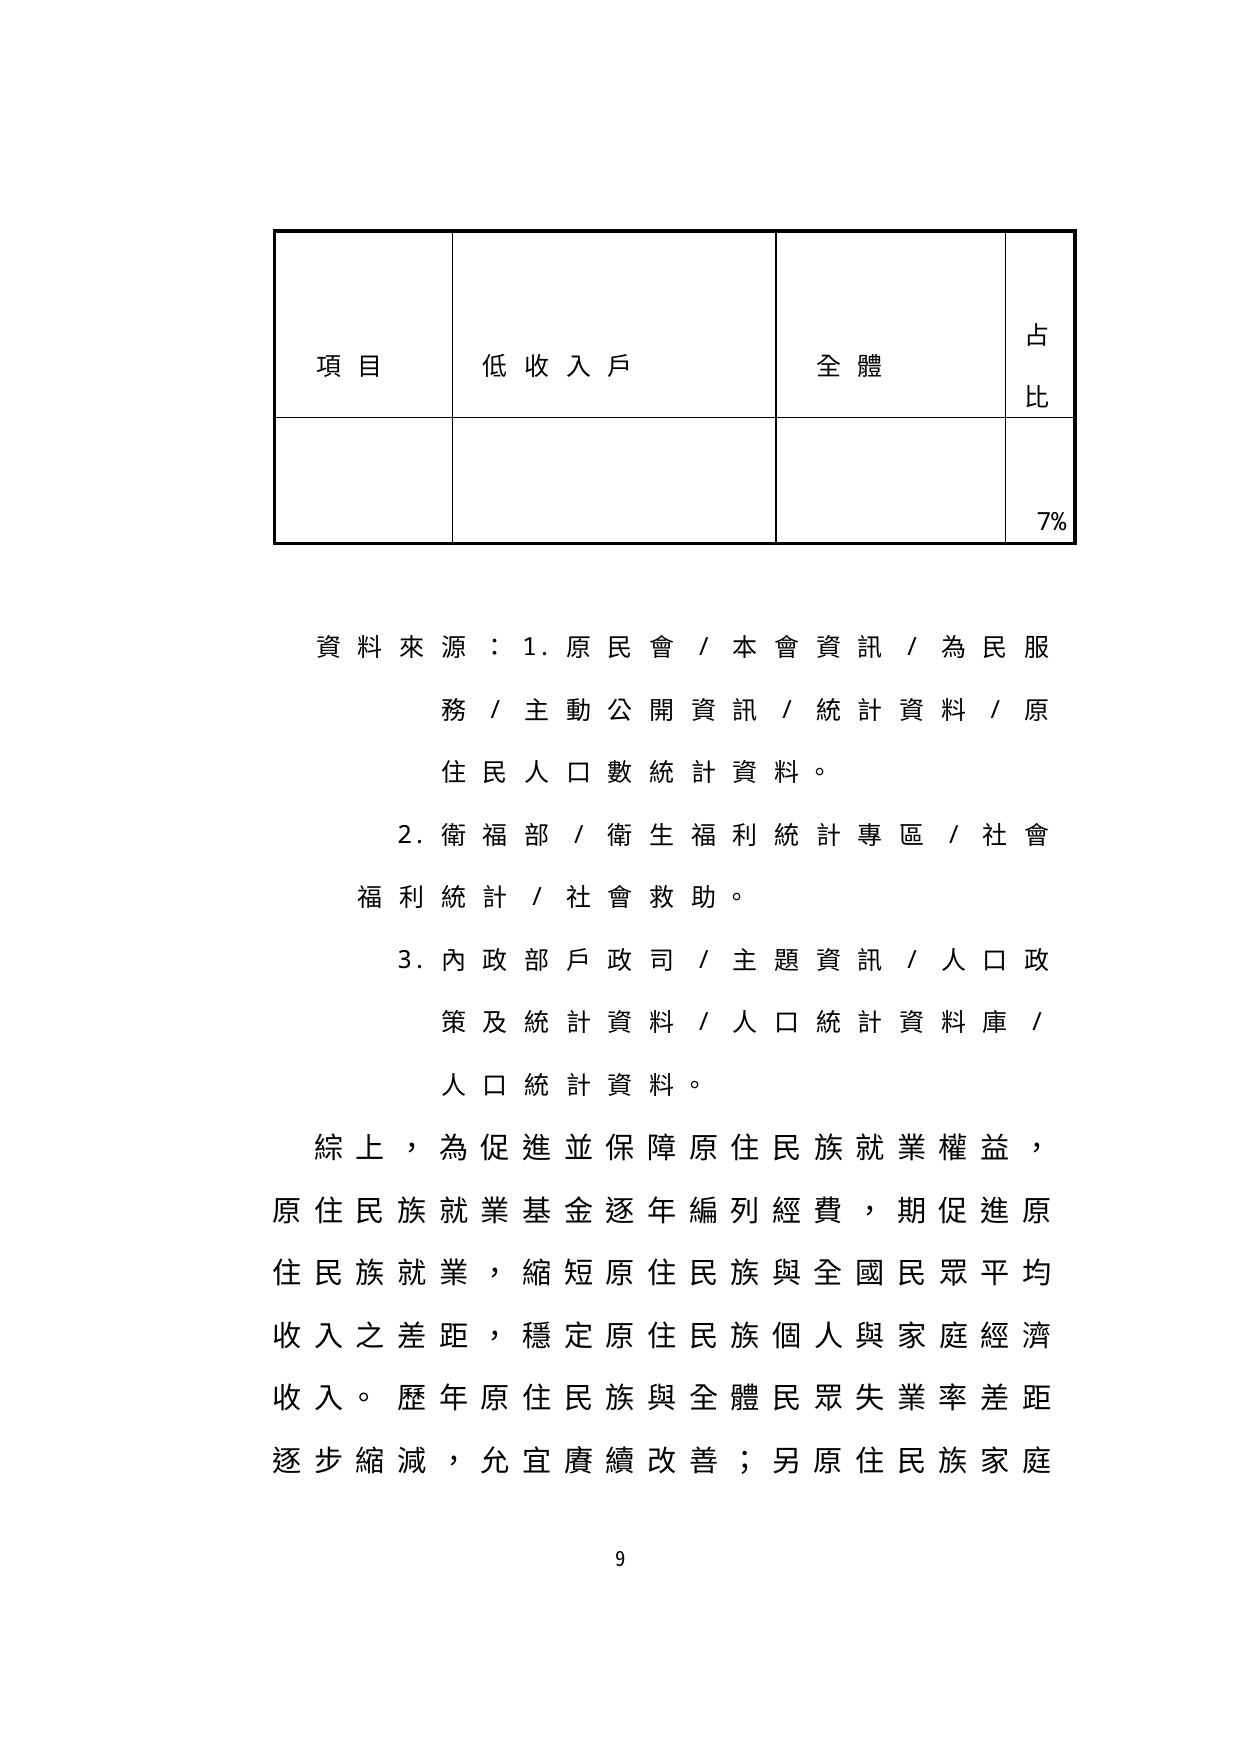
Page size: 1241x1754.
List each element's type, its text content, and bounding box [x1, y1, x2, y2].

table_cell 7% [1006, 418, 1073, 542]
table_header 項目 [276, 233, 452, 417]
table_header 占比 [1006, 233, 1073, 417]
text 資料來源：1.原民會/本會資訊/為民服務/主動公開資訊/統計資料/原住民人口數統計資料。 [266, 604, 1058, 792]
table_cell [276, 418, 452, 542]
table_header 全體 [777, 233, 1005, 417]
table_cell [777, 418, 1005, 542]
table_header 低收入戶 [453, 233, 775, 417]
table_cell [453, 418, 775, 542]
text 3.內政部戶政司/主題資訊/人口政策及統計資料/人口統計資料庫/人口統計資料。 [375, 917, 1058, 1104]
text 2.衛福部/衛生福利統計專區/社會福利統計/社會救助。 [345, 792, 1058, 917]
text 綜上，為促進並保障原住民族就業權益，原住民族就業基金逐年編列經費，期促進原住民族就業，縮短原住民族與全國民眾平均收入之差距，穩定原住民族個人與家庭經濟收入。歷年原住民族與全體民眾失業率差距逐步縮減，允宜賡續改善；另原住民族家庭 [242, 1104, 1058, 1479]
